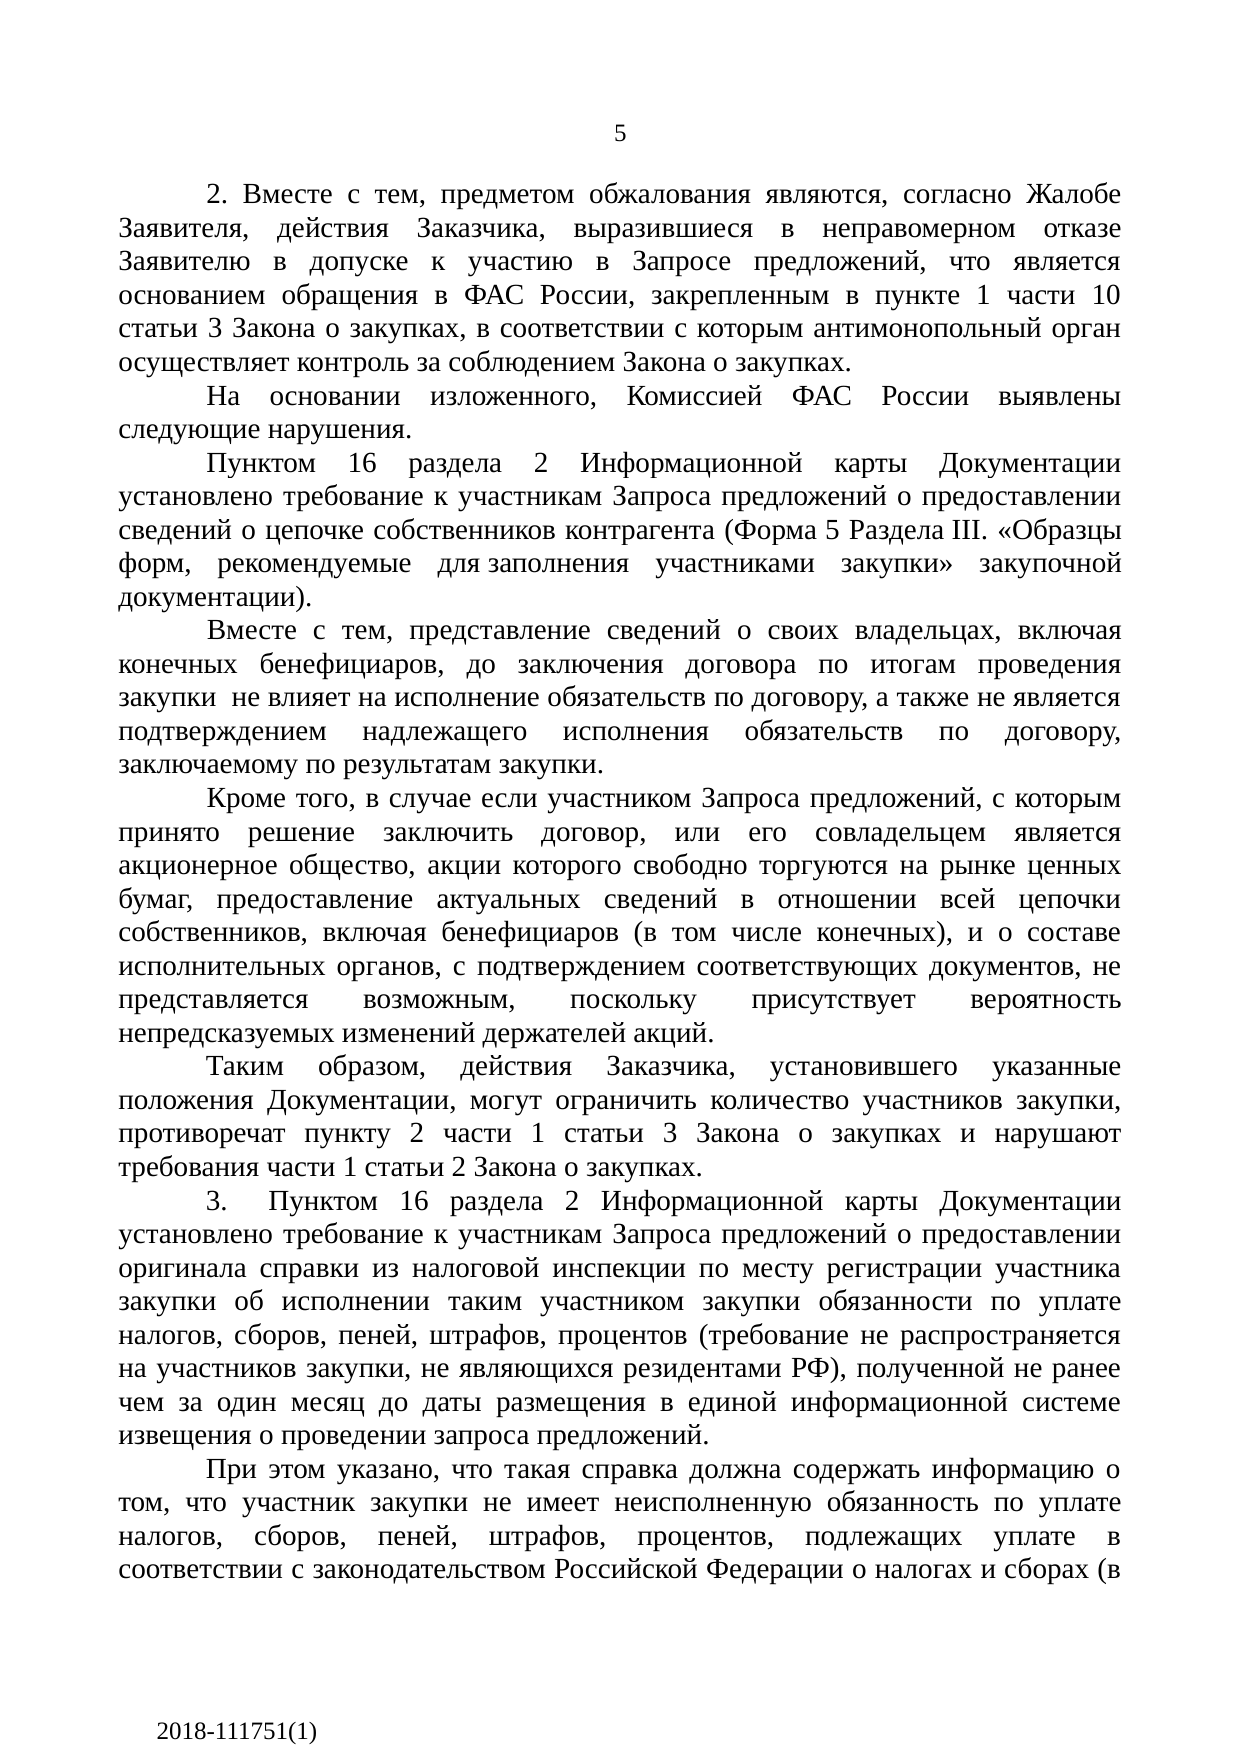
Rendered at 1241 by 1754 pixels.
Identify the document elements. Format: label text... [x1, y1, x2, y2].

text Таким образом, действия Заказчика, установившего указанные положения Документации, могут ограничить количество участников закупки, противоречат пункту 2 части 1 статьи 3 Закона о закупках и нарушают требования части 1 статьи 2 Закона о закупках. [118, 1048, 1122, 1183]
text Кроме того, в случае если участником Запроса предложений, с которым принято решение заключить договор, или его совладельцем является акционерное общество, акции которого свободно торгуются на рынке ценных бумаг, предоставление актуальных сведений в отношении всей цепочки собственников, включая бенефициаров (в том числе конечных), и о составе исполнительных органов, с подтверждением соответствующих документов, не представляется возможным, поскольку присутствует вероятность непредсказуемых изменений держателей акций. [118, 780, 1122, 1048]
list Пунктом 16 раздела 2 Информационной карты Документации установлено требование к участникам Запроса предложений о предоставлении оригинала справки из налоговой инспекции по месту регистрации участника закупки об исполнении таким участником закупки обязанности по уплате налогов, сборов, пеней, штрафов, процентов (требование не распространяется на участников закупки, не являющихся резидентами РФ), полученной не ранее чем за один месяц до даты размещения в единой информационной системе извещения о проведении запроса предложений. [118, 1183, 1122, 1451]
text Пунктом 16 раздела 2 Информационной карты Документации установлено требование к участникам Запроса предложений о предоставлении сведений о цепочке собственников контрагента (Форма 5 Раздела III. «Образцы форм, рекомендуемые для заполнения участниками закупки» закупочной документации). [118, 445, 1122, 612]
text На основании изложенного, Комиссией ФАС России выявлены следующие нарушения. [118, 378, 1122, 445]
text 2. Вместе с тем, предметом обжалования являются, согласно Жалобе Заявителя, действия Заказчика, выразившиеся в неправомерном отказе Заявителю в допуске к участию в Запросе предложений, что является основанием обращения в ФАС России, закрепленным в пункте 1 части 10 статьи 3 Закона о закупках, в соответствии с которым антимонопольный орган осуществляет контроль за соблюдением Закона о закупках. [118, 176, 1122, 378]
text Вместе с тем, представление сведений о своих владельцах, включая конечных бенефициаров, до заключения договора по итогам проведения закупки не влияет на исполнение обязательств по договору, а также не является подтверждением надлежащего исполнения обязательств по договору, заключаемому по результатам закупки. [118, 612, 1122, 780]
text При этом указано, что такая справка должна содержать информацию о том, что участник закупки не имеет неисполненную обязанность по уплате налогов, сборов, пеней, штрафов, процентов, подлежащих уплате в соответствии с законодательством Российской Федерации о налогах и сборах (в [118, 1451, 1122, 1585]
